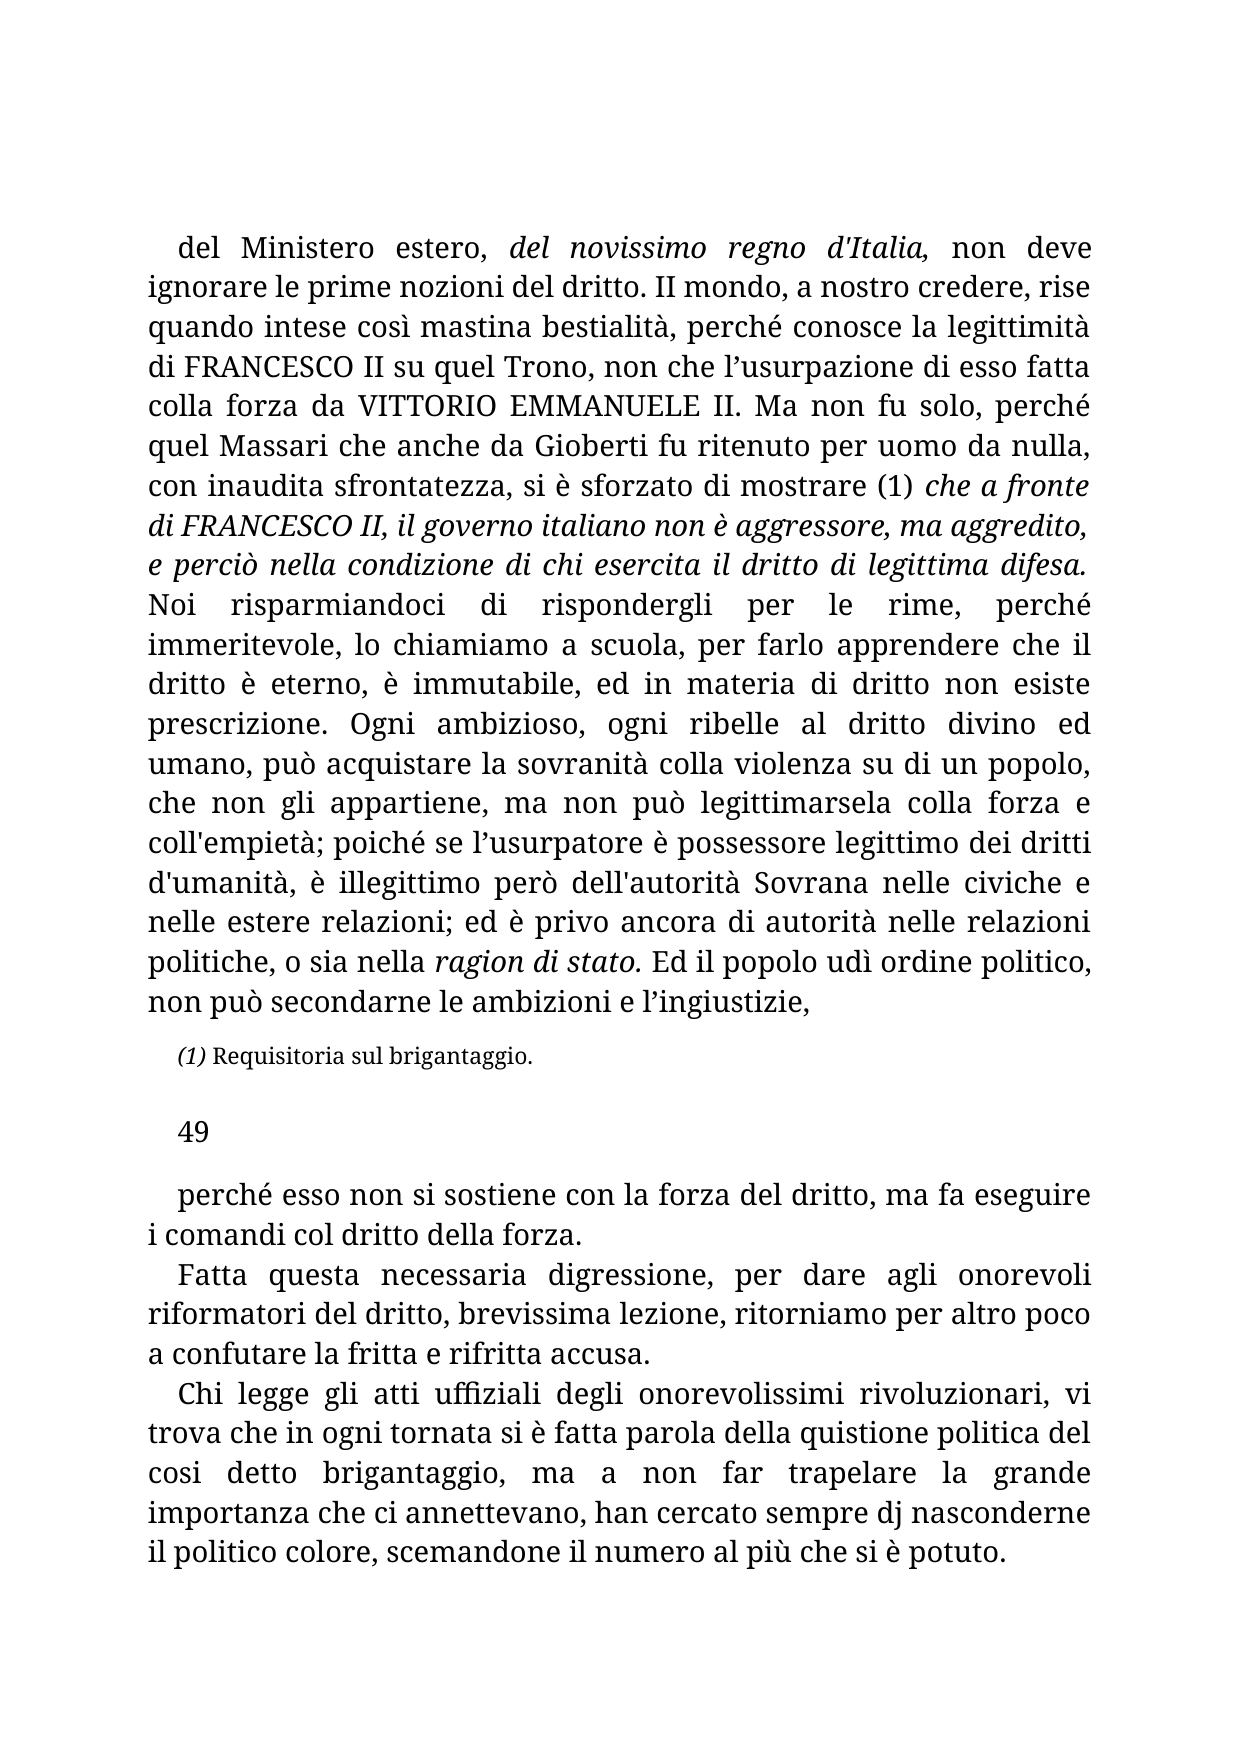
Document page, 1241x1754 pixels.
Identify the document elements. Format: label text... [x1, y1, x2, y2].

text del Ministero estero, del novissimo regno d'Italia, non deve ignorare le prime nozioni del dritto. II mondo, a nostro credere, rise quando intese così mastina bestialità, perché conosce la legittimità di FRANCESCO II su quel Trono, non che l’usurpazione di esso fatta colla forza da VITTORIO EMMANUELE II. Ma non fu solo, perché quel Massari che anche da Gioberti fu ritenuto per uomo da nulla, con inaudita sfrontatezza, si è sforzato di mostrare (1) che a fronte di FRANCESCO II, il governo italiano non è aggressore, ma aggredito, e perciò nella condizione di chi esercita il dritto di legittima difesa. Noi risparmiandoci di rispondergli per le rime, perché immeritevole, lo chiamiamo a scuola, per farlo apprendere che il dritto è eterno, è immutabile, ed in materia di dritto non esiste prescrizione. Ogni ambizioso, ogni ribelle al dritto divino ed umano, può acquistare la sovranità colla violenza su di un popolo, che non gli appartiene, ma non può legittimarsela colla forza e coll'empietà; poiché se l’usurpatore è possessore legittimo dei dritti d'umanità, è illegittimo però dell'autorità Sovrana nelle civiche e nelle estere relazioni; ed è privo ancora di autorità nelle relazioni politiche, o sia nella ragion di stato. Ed il popolo udì ordine politico, non può secondarne le ambizioni e l’ingiustizie, [148, 227, 1092, 1021]
text Chi legge gli atti uffiziali degli onorevolissimi rivoluzionari, vi trova che in ogni tornata si è fatta parola della quistione politica del cosi detto brigantaggio, ma a non far trapelare la grande importanza che ci annettevano, han cercato sempre dj nasconderne il politico colore, scemandone il numero al più che si è potuto. [148, 1373, 1092, 1571]
text (1) Requisitoria sul brigantaggio. [148, 1040, 1092, 1071]
text Fatta questa necessaria digressione, per dare agli onorevoli riformatori del dritto, brevissima lezione, ritorniamo per altro poco a confutare la fritta e rifritta accusa. [148, 1254, 1092, 1373]
text 49 [148, 1111, 1092, 1151]
text perché esso non si sostiene con la forza del dritto, ma fa eseguire i comandi col dritto della forza. [148, 1174, 1092, 1254]
